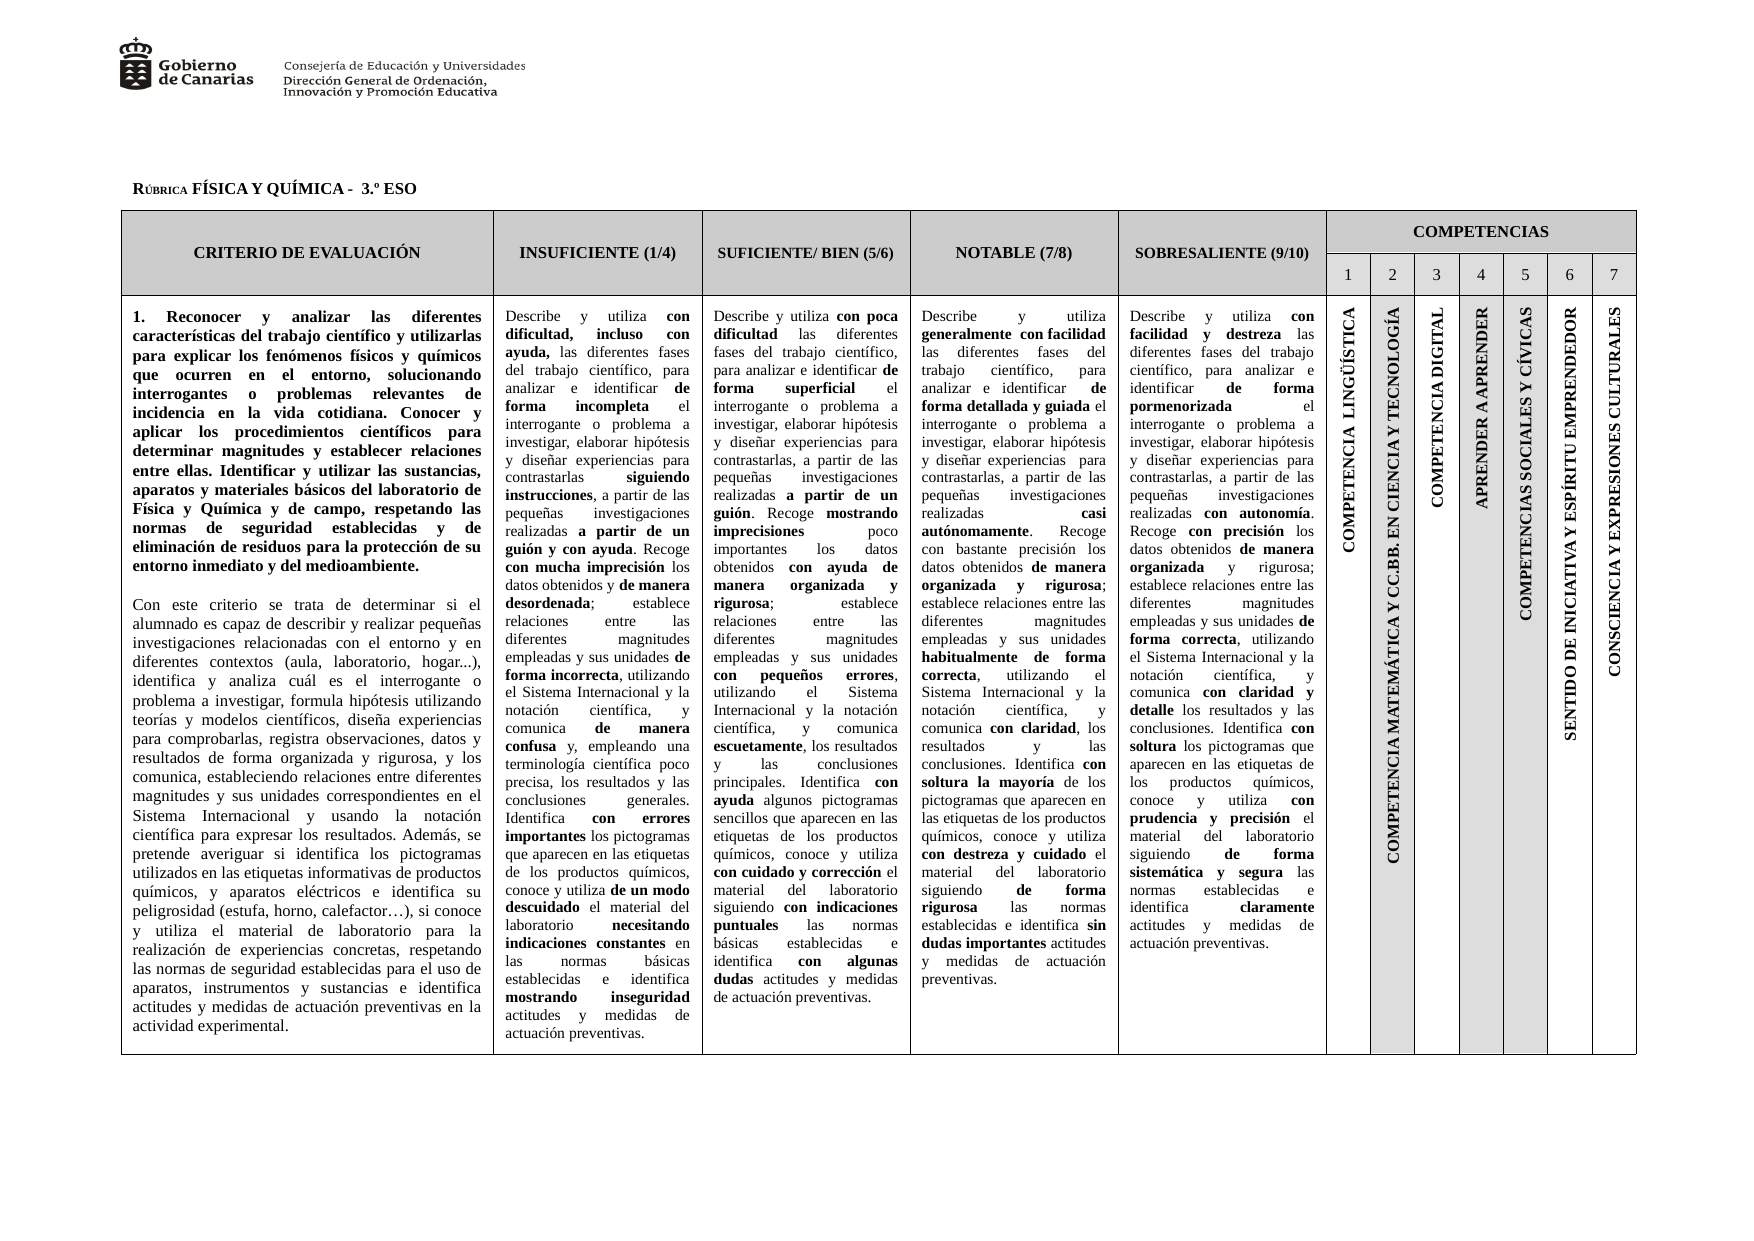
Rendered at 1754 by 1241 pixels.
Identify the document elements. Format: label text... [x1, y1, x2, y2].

table_cell Describe y utiliza con facilidad y destreza las diferentes fases del trabajo científico, para analizar e identificar de forma pormenorizada el interrogante o problema a investigar, elaborar hipótesis y diseñar experiencias para contrastarlas, a partir de las pequeñas investigaciones realizadas con autonomía. Recoge con precisión los datos obtenidos de manera organizada y rigurosa; establece relaciones entre las diferentes magnitudes empleadas y sus unidades de forma correcta, utilizando el Sistema Internacional y la notación científica, y comunica con claridad y detalle los resultados y las conclusiones. Identifica con soltura los pictogramas que aparecen en las etiquetas de los productos químicos, conoce y utiliza con prudencia y precisión el material del laboratorio siguiendo de forma sistemática y segura las normas establecidas e identifica claramente actitudes y medidas de actuación preventivas. [1119, 296, 1326, 1053]
table_cell 2 [1371, 254, 1414, 295]
table_cell CRITERIO DE EVALUACIÓN [122, 211, 493, 295]
table_cell INSUFICIENTE (1/4) [494, 211, 702, 295]
table_cell CONSCIENCIA Y EXPRESIONES CULTURALES [1593, 296, 1636, 1053]
table_cell Describe y utiliza con poca dificultad las diferentes fases del trabajo científico, para analizar e identificar de forma superficial el interrogante o problema a investigar, elaborar hipótesis y diseñar experiencias para contrastarlas, a partir de las pequeñas investigaciones realizadas a partir de un guión. Recoge mostrando imprecisiones poco importantes los datos obtenidos con ayuda de manera organizada y rigurosa; establece relaciones entre las diferentes magnitudes empleadas y sus unidades con pequeños errores, utilizando el Sistema Internacional y la notación científica, y comunica escuetamente, los resultados y las conclusiones principales. Identifica con ayuda algunos pictogramas sencillos que aparecen en las etiquetas de los productos químicos, conoce y utiliza con cuidado y corrección el material del laboratorio siguiendo con indicaciones puntuales las normas básicas establecidas e identifica con algunas dudas actitudes y medidas de actuación preventivas. [703, 296, 910, 1053]
picture [119, 37, 525, 98]
table_cell SENTIDO DE INICIATIVA Y ESPÍRITU EMPRENDEDOR [1548, 296, 1592, 1053]
table_cell 5 [1504, 254, 1547, 295]
table_cell SOBRESALIENTE (9/10) [1119, 211, 1326, 295]
table_cell 6 [1548, 254, 1592, 295]
table_header Rúbrica FÍSICA Y QUÍMICA - 3.º ESO [121, 167, 1636, 209]
table_cell COMPETENCIAS [1327, 211, 1636, 252]
table_cell COMPETENCIA LINGÜÍSTICA [1327, 296, 1370, 1053]
table_cell 7 [1593, 254, 1636, 295]
table_cell SUFICIENTE/ BIEN (5/6) [703, 211, 910, 295]
table_cell COMPETENCIA MATEMÁTICA Y CC.BB. EN CIENCIA Y TECNOLOGÍA [1371, 296, 1414, 1053]
table_cell Describe y utiliza generalmente con facilidad las diferentes fases del trabajo científico, para analizar e identificar de forma detallada y guiada el interrogante o problema a investigar, elaborar hipótesis y diseñar experiencias para contrastarlas, a partir de las pequeñas investigaciones realizadas casi autónomamente. Recoge con bastante precisión los datos obtenidos de manera organizada y rigurosa; establece relaciones entre las diferentes magnitudes empleadas y sus unidades habitualmente de forma correcta, utilizando el Sistema Internacional y la notación científica, y comunica con claridad, los resultados y las conclusiones. Identifica con soltura la mayoría de los pictogramas que aparecen en las etiquetas de los productos químicos, conoce y utiliza con destreza y cuidado el material del laboratorio siguiendo de forma rigurosa las normas establecidas e identifica sin dudas importantes actitudes y medidas de actuación preventivas. [911, 296, 1118, 1053]
table_cell 1 [1327, 254, 1370, 295]
table_cell 1. Reconocer y analizar las diferentes características del trabajo científico y utilizarlas para explicar los fenómenos físicos y químicos que ocurren en el entorno, solucionando interrogantes o problemas relevantes de incidencia en la vida cotidiana. Conocer y aplicar los procedimientos científicos para determinar magnitudes y establecer relaciones entre ellas. Identificar y utilizar las sustancias, aparatos y materiales básicos del laboratorio de Física y Química y de campo, respetando las normas de seguridad establecidas y de eliminación de residuos para la protección de su entorno inmediato y del medioambiente. Con este criterio se trata de determinar si el alumnado es capaz de describir y realizar pequeñas investigaciones relacionadas con el entorno y en diferentes contextos (aula, laboratorio, hogar...), identifica y analiza cuál es el interrogante o problema a investigar, formula hipótesis utilizando teorías y modelos científicos, diseña experiencias para comprobarlas, registra observaciones, datos y resultados de forma organizada y rigurosa, y los comunica, estableciendo relaciones entre diferentes magnitudes y sus unidades correspondientes en el Sistema Internacional y usando la notación científica para expresar los resultados. Además, se pretende averiguar si identifica los pictogramas utilizados en las etiquetas informativas de productos químicos, y aparatos eléctricos e identifica su peligrosidad (estufa, horno, calefactor…), si conoce y utiliza el material de laboratorio para la realización de experiencias concretas, respetando las normas de seguridad establecidas para el uso de aparatos, instrumentos y sustancias e identifica actitudes y medidas de actuación preventivas en la actividad experimental. [122, 296, 493, 1053]
table_cell APRENDER A APRENDER [1460, 296, 1503, 1053]
table_cell NOTABLE (7/8) [911, 211, 1118, 295]
table_cell COMPETENCIAS SOCIALES Y CÍVICAS [1504, 296, 1547, 1053]
table_cell COMPETENCIA DIGITAL [1415, 296, 1459, 1053]
table_cell 3 [1415, 254, 1459, 295]
table_cell 4 [1460, 254, 1503, 295]
table_cell Describe y utiliza con dificultad, incluso con ayuda, las diferentes fases del trabajo científico, para analizar e identificar de forma incompleta el interrogante o problema a investigar, elaborar hipótesis y diseñar experiencias para contrastarlas siguiendo instrucciones, a partir de las pequeñas investigaciones realizadas a partir de un guión y con ayuda. Recoge con mucha imprecisión los datos obtenidos y de manera desordenada; establece relaciones entre las diferentes magnitudes empleadas y sus unidades de forma incorrecta, utilizando el Sistema Internacional y la notación científica, y comunica de manera confusa y, empleando una terminología científica poco precisa, los resultados y las conclusiones generales. Identifica con errores importantes los pictogramas que aparecen en las etiquetas de los productos químicos, conoce y utiliza de un modo descuidado el material del laboratorio necesitando indicaciones constantes en las normas básicas establecidas e identifica mostrando inseguridad actitudes y medidas de actuación preventivas. [494, 296, 702, 1053]
